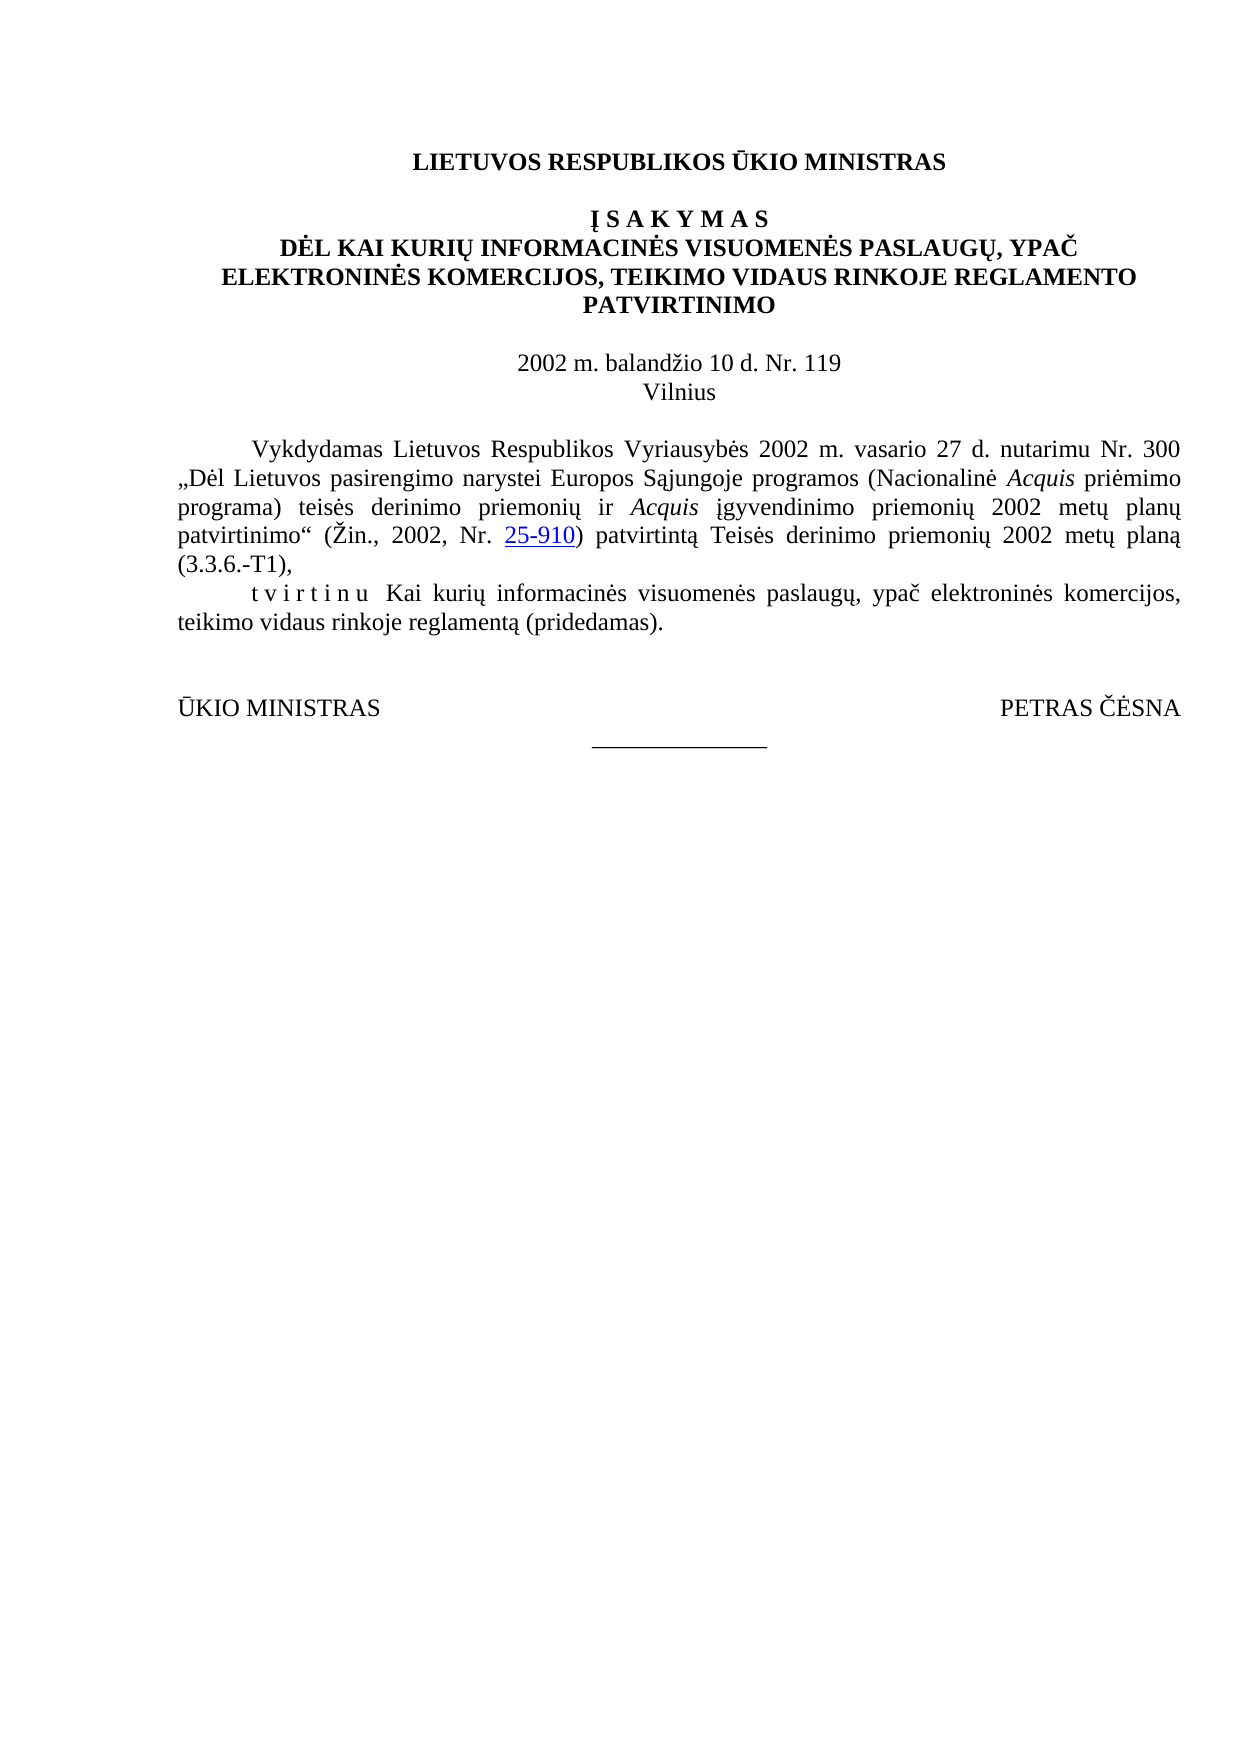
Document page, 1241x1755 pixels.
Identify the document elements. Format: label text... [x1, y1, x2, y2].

text ______________ [177, 722, 1181, 751]
text DĖL KAI KURIŲ INFORMACINĖS VISUOMENĖS PASLAUGŲ, YPAČ ELEKTRONINĖS KOMERCIJOS, TEIKIMO VIDAUS RINKOJE REGLAMENTO PATVIRTINIMO [177, 233, 1181, 319]
text Į S A K Y M A S [177, 204, 1181, 233]
text Vilnius [177, 377, 1181, 406]
text LIETUVOS RESPUBLIKOS ŪKIO MINISTRAS [177, 147, 1181, 176]
text tvirtinu Kai kurių informacinės visuomenės paslaugų, ypač elektroninės komercijos, teikimo vidaus rinkoje reglamentą (pridedamas). [177, 578, 1181, 636]
text 2002 m. balandžio 10 d. Nr. 119 [177, 348, 1181, 377]
text Vykdydamas Lietuvos Respublikos Vyriausybės 2002 m. vasario 27 d. nutarimu Nr. 300 „Dėl Lietuvos pasirengimo narystei Europos Sąjungoje programos (Nacionalinė acquis priėmimo programa) teisės derinimo priemonių ir Acquis įgyvendinimo priemonių 2002 metų planų patvirtinimo“ (Žin., 2002, Nr. 25-910) patvirtintą Teisės derinimo priemonių 2002 metų planą (3.3.6.-T1), [177, 434, 1181, 578]
text ŪKIO MINISTRAS PETRAS ČĖSNA [177, 693, 1181, 722]
